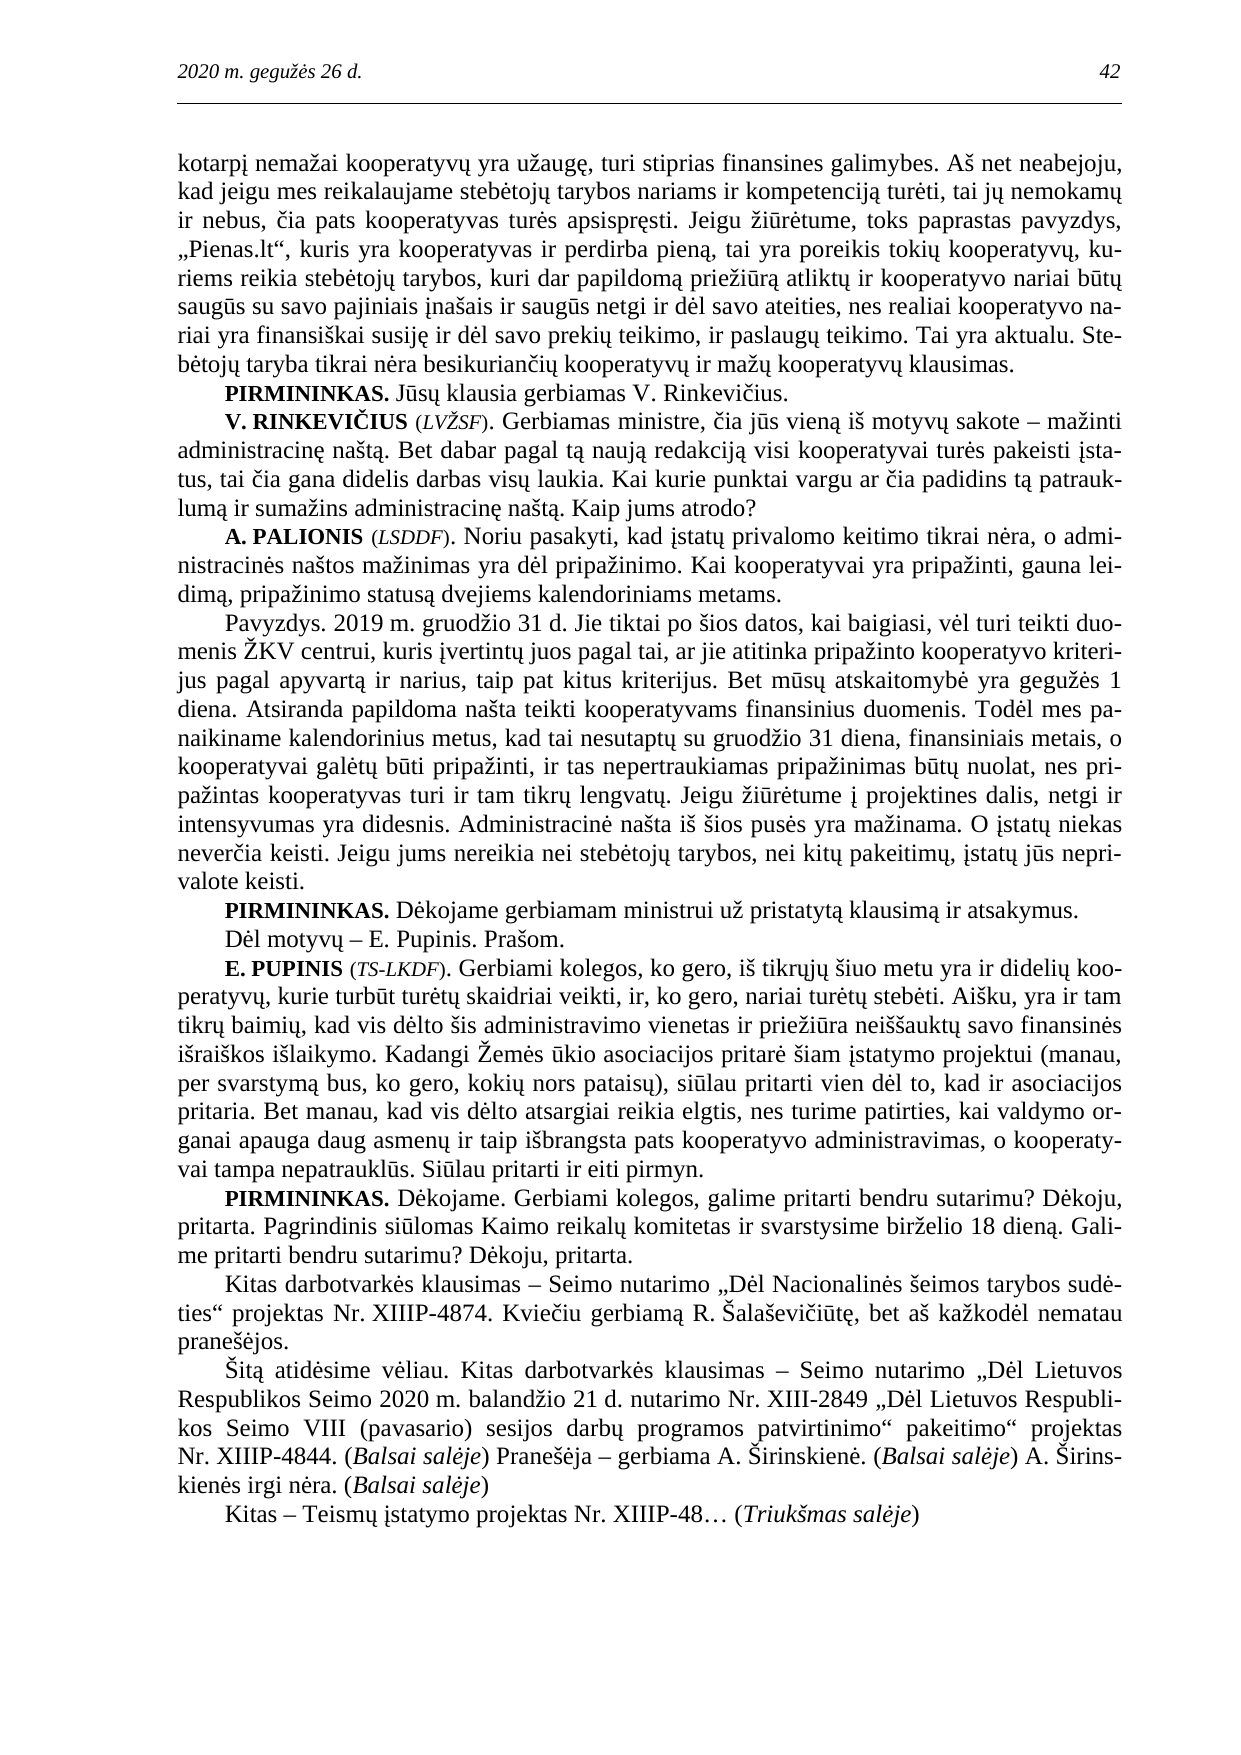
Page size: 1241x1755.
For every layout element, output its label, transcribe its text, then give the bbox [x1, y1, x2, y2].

text PIRMININKAS. Dė­ko­ja­me. Ger­bia­mi ko­le­gos, ga­li­me pri­tar­ti ben­dru su­ta­ri­mu? Dė­ko­ju, pri­tar­ta. Pa­grin­di­nis siū­lo­mas Kai­mo rei­ka­lų ko­mi­te­tas ir svars­ty­si­me bir­že­lio 18 die­ną. Ga­li­me pri­tar­ti ben­dru su­ta­ri­mu? Dė­ko­ju, pri­tar­ta. [177, 1183, 1122, 1269]
text E. PUPINIS (TS-LKDF). Ger­bia­mi ko­le­gos, ko ge­ro, iš tik­rų­jų šiuo me­tu yra ir di­de­lių ko­o­pe­ra­ty­vų, ku­rie tur­būt tu­rė­tų skaid­riai veik­ti, ir, ko ge­ro, na­riai tu­rė­tų ste­bė­ti. Aiš­ku, yra ir tam tik­rų bai­mių, kad vis dėl­to šis ad­mi­nist­ra­vi­mo vie­ne­tas ir prie­žiū­ra ne­iš­šauk­tų sa­vo fi­nan­si­nės iš­raiš­kos iš­lai­ky­mo. Ka­dan­gi Že­mės ūkio aso­cia­ci­jos pri­ta­rė šiam įsta­ty­mo pro­jek­tui (ma­nau, per svars­ty­mą bus, ko ge­ro, ko­kių nors pa­tai­sų), siū­lau pri­tar­ti vien dėl to, kad ir aso­cia­ci­jos pri­ta­ria. Bet ma­nau, kad vis dėl­to at­sar­giai rei­kia elg­tis, nes tu­ri­me pa­tir­ties, kai val­dy­mo or­ga­nai ap­au­ga daug as­me­nų ir taip iš­brangs­ta pats ko­o­pe­ra­ty­vo ad­mi­nist­ra­vi­mas, o ko­o­pe­ra­ty­vai tam­pa ne­pa­trauk­lūs. Siū­lau pri­tar­ti ir ei­ti pir­myn. [177, 953, 1122, 1183]
text A. PALIONIS (LSDDF). No­riu pa­sa­ky­ti, kad įsta­tų pri­va­lo­mo kei­ti­mo tik­rai nė­ra, o ad­mi­nist­ra­ci­nės naš­tos ma­ži­ni­mas yra dėl pri­pa­ži­ni­mo. Kai ko­o­pe­ra­ty­vai yra pri­pa­žin­ti, gau­na lei­di­mą, pri­pa­ži­ni­mo sta­tu­są dvejiems ka­len­do­ri­niams me­tams. [177, 521, 1122, 608]
text PIRMININKAS. Jū­sų klau­sia ger­bia­mas V. Rin­ke­vi­čius. [177, 378, 1122, 406]
text ko­tar­pį ne­ma­žai ko­o­pe­ra­ty­vų yra už­au­gę, tu­ri stip­rias fi­nan­si­nes ga­li­my­bes. Aš net ne­abe­jo­ju, kad jei­gu mes rei­ka­lau­ja­me ste­bė­to­jų ta­ry­bos na­riams ir kom­pe­ten­ci­ją tu­rė­ti, tai jų ne­mo­ka­mų ir ne­bus, čia pats ko­o­pe­ra­ty­vas tu­rės ap­si­spręs­ti. Jei­gu žiū­rė­tu­me, toks pa­pras­tas pa­vyz­dys, „Pie­nas.lt“, ku­ris yra ko­o­pe­ra­ty­vas ir per­dir­ba pie­ną, tai yra po­rei­kis to­kių ko­o­pe­ra­ty­vų, ku­riems rei­kia ste­bė­to­jų ta­ry­bos, ku­ri dar pa­pil­do­mą prie­žiū­rą at­lik­tų ir ko­o­pe­ra­ty­vo na­riai bū­tų sau­gūs su sa­vo pa­ji­niais įna­šais ir sau­gūs net­gi ir dėl sa­vo at­ei­ties, nes re­a­liai ko­o­pe­ra­ty­vo na­riai yra fi­nan­siš­kai su­si­ję ir dėl sa­vo pre­kių tei­ki­mo, ir pa­slau­gų tei­ki­mo. Tai yra ak­tu­a­lu. Ste­bė­to­jų ta­ry­ba tik­rai nė­ra be­si­ku­rian­čių ko­o­pe­ra­ty­vų ir ma­žų ko­o­pe­ra­ty­vų klau­si­mas. [177, 148, 1122, 378]
text Dėl mo­ty­vų – E. Pu­pi­nis. Pra­šom. [177, 924, 1122, 953]
text Ki­tas dar­bo­tvarkės klau­si­mas – Sei­mo nu­ta­ri­mo „Dėl Na­cio­na­li­nės šei­mos ta­ry­bos su­dė­ties“ pro­jek­tas Nr. XIIIP-4874. Kvie­čiu ger­bia­mą R. Ša­la­še­vi­čiū­tę, bet aš kaž­ko­dėl ne­ma­tau pra­ne­šė­jos. [177, 1269, 1122, 1355]
text V. RINKEVIČIUS (LVŽSF). Ger­bia­mas mi­nist­re, čia jūs vie­ną iš mo­ty­vų sa­ko­te – ma­žin­ti ad­mi­nist­ra­ci­nę naš­tą. Bet da­bar pa­gal tą nau­ją re­dak­ci­ją vi­si ko­o­pe­ra­ty­vai tu­rės pa­keis­ti įsta­tus, tai čia ga­na di­de­lis dar­bas vi­sų lau­kia. Kai ku­rie punk­tai var­gu ar čia pa­di­dins tą pa­trauk­lu­mą ir su­ma­žins ad­mi­nist­ra­ci­nę naš­tą. Kaip jums at­ro­do? [177, 406, 1122, 521]
text PIRMININKAS. Dė­ko­ja­me ger­bia­mam mi­nist­rui už pri­sta­ty­tą klau­si­mą ir at­sa­ky­mus. [177, 895, 1122, 924]
text Ki­tas – Teis­mų įsta­ty­mo pro­jek­tas Nr. XIIIP-48… (Triukš­mas sa­lė­je) [177, 1499, 1122, 1528]
text Ši­tą ati­dė­si­me vė­liau. Ki­tas dar­bo­tvarkės klau­si­mas – Sei­mo nu­ta­ri­mo „Dėl Lie­tu­vos Res­pub­li­kos Sei­mo 2020 m. ba­lan­džio 21 d. nu­ta­ri­mo Nr. XIII-2849 „Dėl Lie­tu­vos Res­pub­li­kos Sei­mo VIII (pa­va­sa­rio) se­si­jos dar­bų pro­gra­mos pa­tvir­ti­ni­mo“ pa­kei­ti­mo“ pro­jek­tas Nr. XIIIP-4844. (Bal­sai sa­lė­je) Pra­ne­šė­ja – ger­bia­ma A. Ši­rins­kie­nė. (Bal­sai sa­lė­je) A. Ši­rins­kie­nės ir­gi nė­ra. (Bal­sai sa­lė­je) [177, 1355, 1122, 1499]
text Pa­vyz­dys. 2019 m. gruo­džio 31 d. Jie tik­tai po šios da­tos, kai bai­gia­si, vėl tu­ri teik­ti duo­me­nis ŽKV cen­trui, ku­ris įver­tin­tų juos pa­gal tai, ar jie ati­tin­ka pri­pa­žin­to ko­o­pe­ra­ty­vo kri­te­ri­jus pa­gal apy­var­tą ir na­rius, taip pat ki­tus kri­te­ri­jus. Bet mū­sų at­skai­to­my­bė yra ge­gu­žės 1 die­na. At­si­ran­da pa­pil­do­ma naš­ta teik­ti ko­o­pe­ra­ty­vams fi­nan­si­nius duo­me­nis. To­dėl mes pa­nai­kina­me ka­len­do­ri­nius me­tus, kad tai ne­su­tap­tų su gruo­džio 31 die­na, fi­nan­si­niais me­tais, o koo­pe­ra­ty­vai ga­lė­tų bū­ti pri­pa­žin­ti, ir tas ne­per­trau­kia­mas pri­pa­ži­ni­mas bū­tų nuo­lat, nes pri­pa­žin­tas ko­o­pe­ra­ty­vas tu­ri ir tam tik­rų leng­va­tų. Jei­gu žiū­rė­tu­me į pro­jek­ti­nes da­lis, net­gi ir in­ten­sy­vu­mas yra di­des­nis. Ad­mi­nist­ra­ci­nė naš­ta iš šios pu­sės yra ma­ži­na­ma. O įsta­tų nie­kas ne­ver­čia keis­ti. Jei­gu jums ne­rei­kia nei ste­bė­to­jų ta­ry­bos, nei ki­tų pa­kei­ti­mų, įsta­tų jūs ne­pri­va­lo­te keis­ti. [177, 608, 1122, 895]
